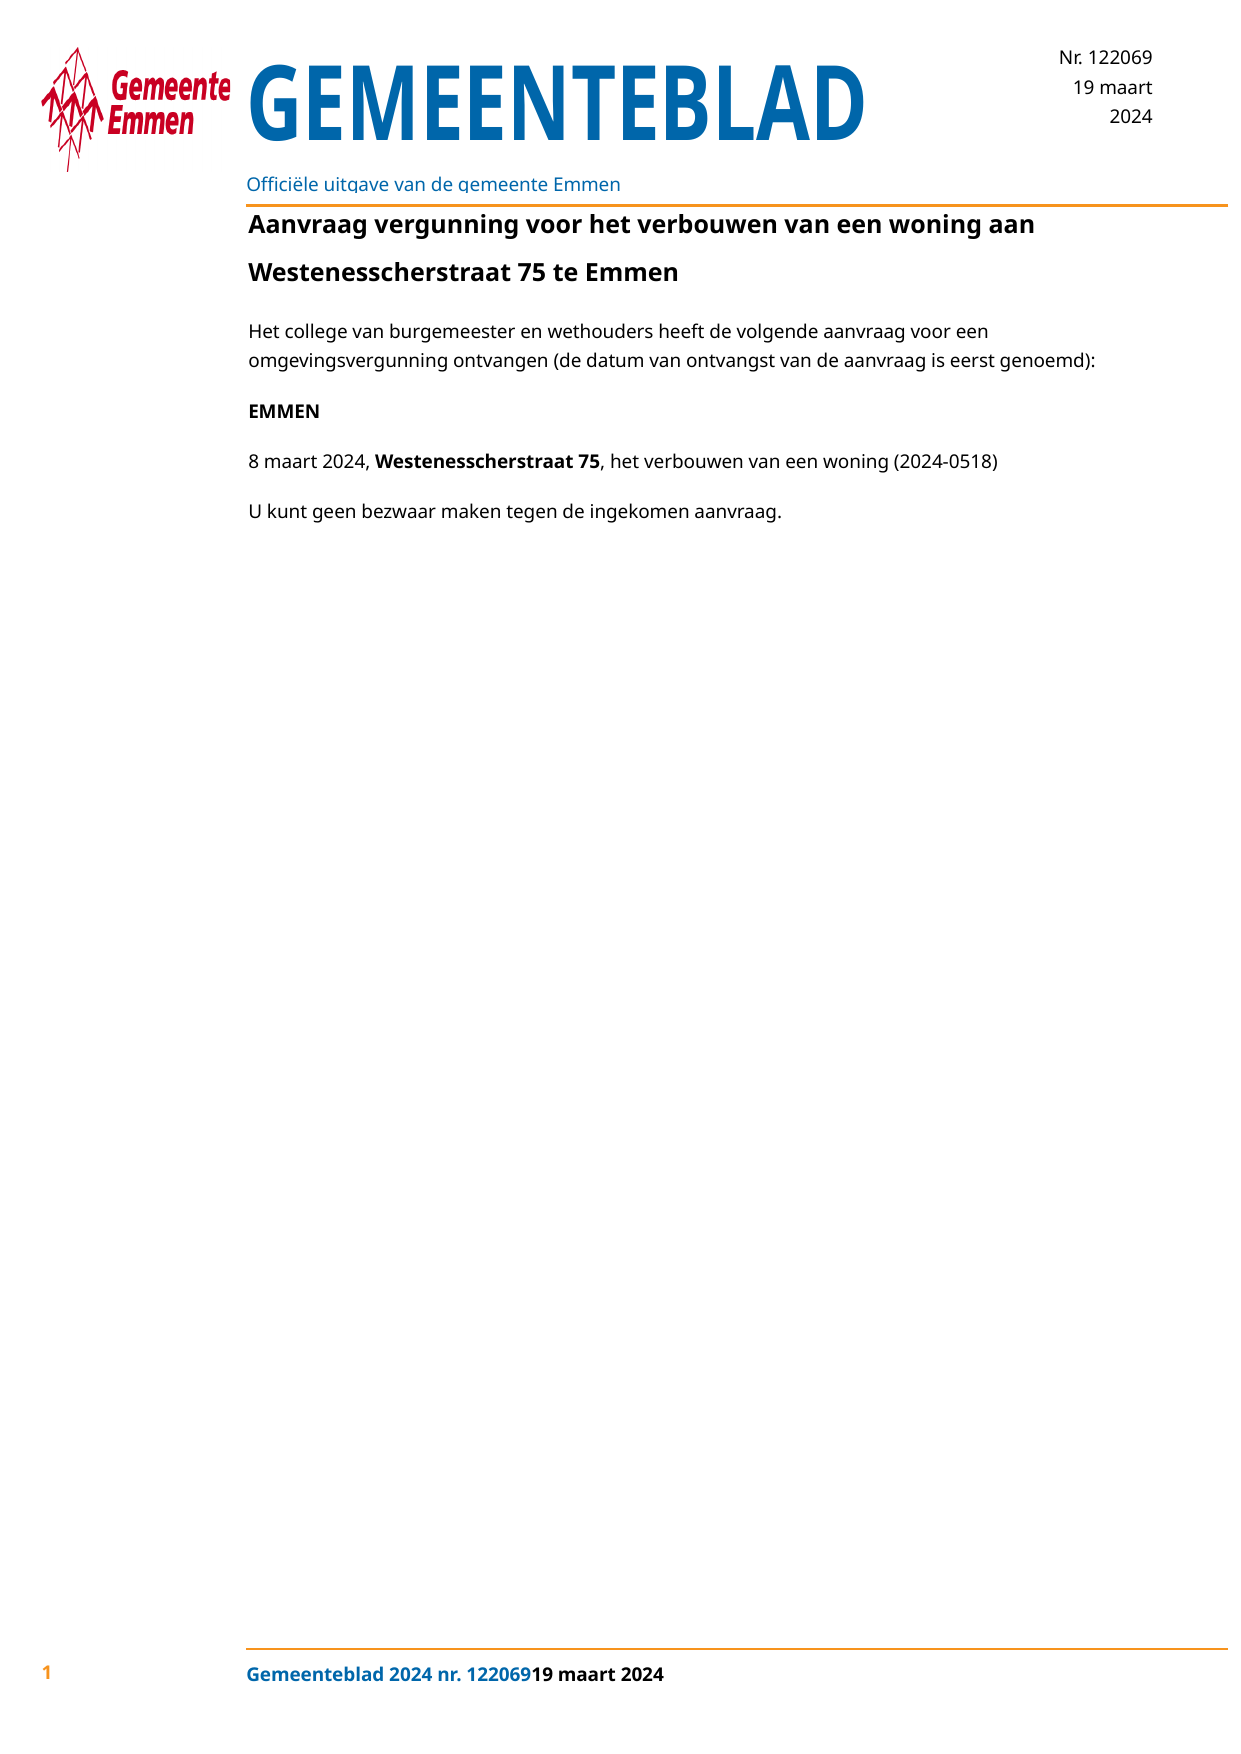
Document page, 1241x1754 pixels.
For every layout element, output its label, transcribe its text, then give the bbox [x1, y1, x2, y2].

text 8 maart 2024, Westenesscherstraat 75, het verbouwen van een woning (2024-0518) [248, 448, 1152, 474]
text Het college van burgemeester en wethouders heeft de volgende aanvraag voor een omgevingsvergunning ontvangen (de datum van ontvangst van de aanvraag is eerst genoemd): [248, 318, 1152, 373]
text Aanvraag vergunning voor het verbouwen van een woning aan Westenesscherstraat 75 te Emmen [248, 207, 1152, 288]
picture [41, 47, 231, 172]
text U kunt geen bezwaar maken tegen de ingekomen aanvraag. [248, 499, 1152, 524]
text EMMEN [248, 398, 1152, 424]
